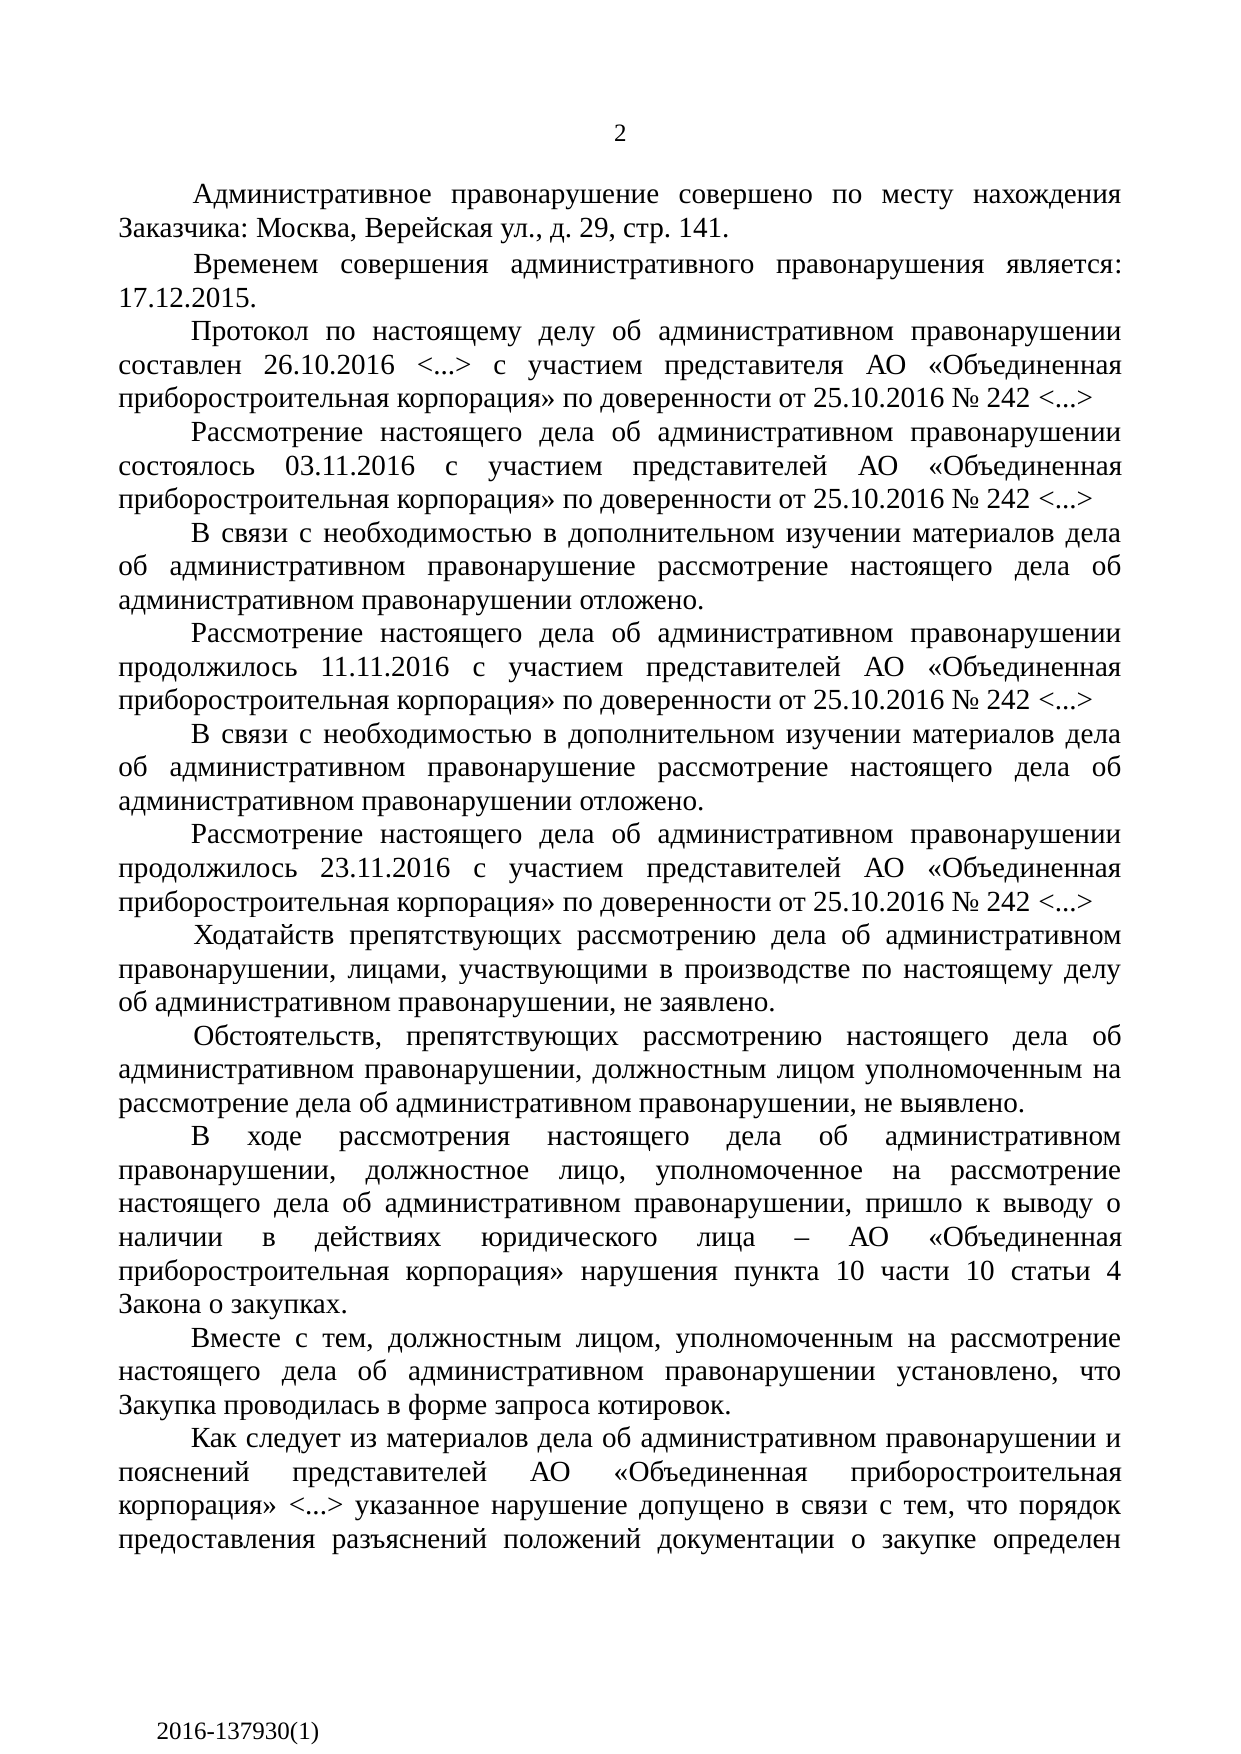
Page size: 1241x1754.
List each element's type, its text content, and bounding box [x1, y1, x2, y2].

text В связи с необходимостью в дополнительном изучении материалов дела об административном правонарушение рассмотрение настоящего дела об административном правонарушении отложено. [118, 716, 1122, 817]
text Рассмотрение настоящего дела об административном правонарушении продолжилось 23.11.2016 с участием представителей АО «Объединенная приборостроительная корпорация» по доверенности от 25.10.2016 № 242 <...> [118, 817, 1122, 917]
text Вместе с тем, должностным лицом, уполномоченным на рассмотрение настоящего дела об административном правонарушении установлено, что Закупка проводилась в форме запроса котировок. [118, 1320, 1122, 1420]
text Временем совершения административного правонарушения является: 17.12.2015. [118, 246, 1122, 313]
text Ходатайств препятствующих рассмотрению дела об административном правонарушении, лицами, участвующими в производстве по настоящему делу об административном правонарушении, не заявлено. [118, 917, 1122, 1018]
text Рассмотрение настоящего дела об административном правонарушении состоялось 03.11.2016 с участием представителей АО «Объединенная приборостроительная корпорация» по доверенности от 25.10.2016 № 242 <...> [118, 414, 1122, 515]
text Протокол по настоящему делу об административном правонарушении составлен 26.10.2016 <...> с участием представителя АО «Объединенная приборостроительная корпорация» по доверенности от 25.10.2016 № 242 <...> [118, 313, 1122, 414]
text Административное правонарушение совершено по месту нахождения Заказчика: Москва, Верейская ул., д. 29, стр. 141. [118, 176, 1122, 243]
text Рассмотрение настоящего дела об административном правонарушении продолжилось 11.11.2016 с участием представителей АО «Объединенная приборостроительная корпорация» по доверенности от 25.10.2016 № 242 <...> [118, 615, 1122, 716]
text Как следует из материалов дела об административном правонарушении и пояснений представителей АО «Объединенная приборостроительная корпорация» <...> указанное нарушение допущено в связи с тем, что порядок предоставления разъяснений положений документации о закупке определен [118, 1420, 1122, 1554]
text В связи с необходимостью в дополнительном изучении материалов дела об административном правонарушение рассмотрение настоящего дела об административном правонарушении отложено. [118, 515, 1122, 615]
text Обстоятельств, препятствующих рассмотрению настоящего дела об административном правонарушении, должностным лицом уполномоченным на рассмотрение дела об административном правонарушении, не выявлено. [118, 1018, 1122, 1118]
text В ходе рассмотрения настоящего дела об административном правонарушении, должностное лицо, уполномоченное на рассмотрение настоящего дела об административном правонарушении, пришло к выводу о наличии в действиях юридического лица – АО «Объединенная приборостроительная корпорация» нарушения пункта 10 части 10 статьи 4 Закона о закупках. [118, 1118, 1122, 1320]
